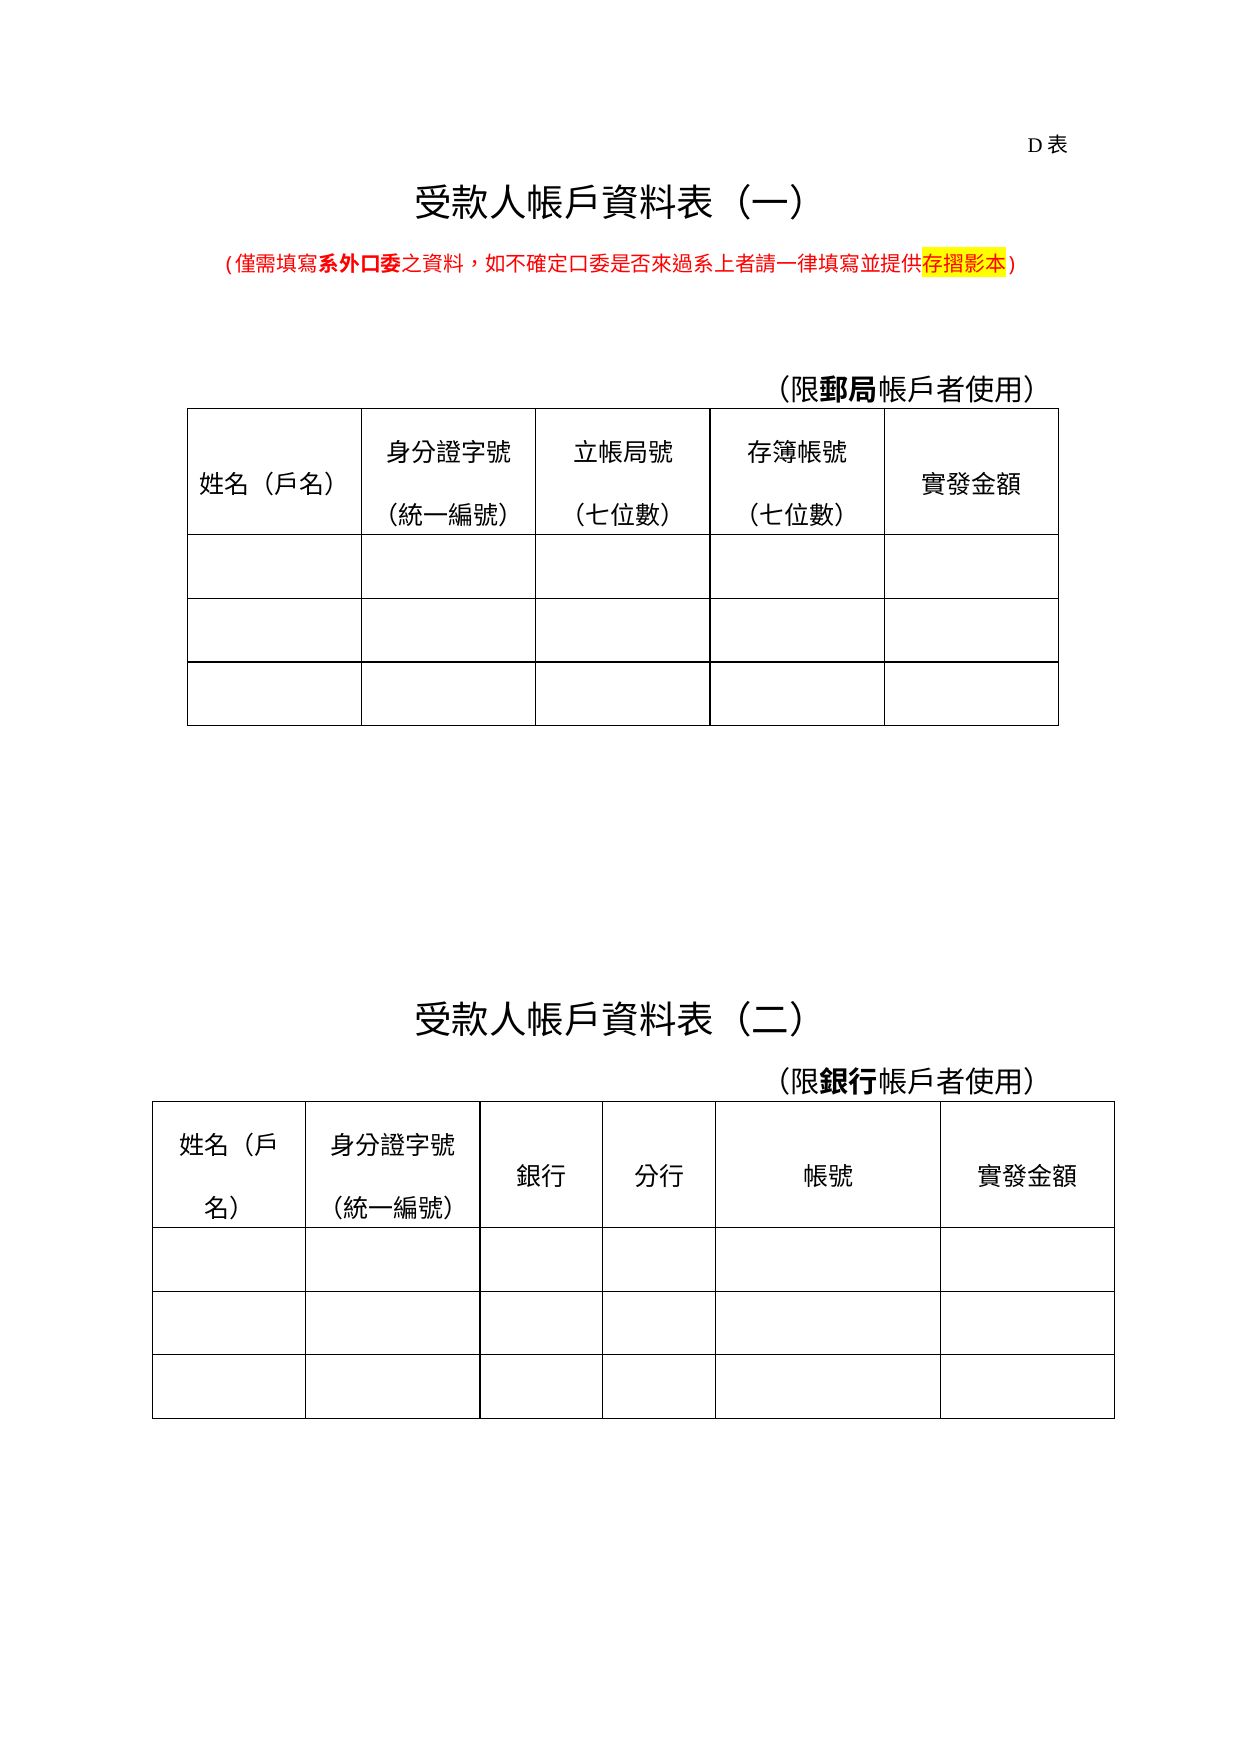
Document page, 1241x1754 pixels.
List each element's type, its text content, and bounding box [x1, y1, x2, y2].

table_cell [536, 599, 709, 661]
table_header 銀行 [481, 1102, 602, 1227]
table_header 實發金額 [941, 1102, 1114, 1227]
text （限銀行帳戶者使用） [187, 1038, 1053, 1101]
table_cell [306, 1228, 479, 1291]
table_cell [153, 1355, 305, 1418]
table_cell [885, 663, 1058, 725]
table_cell [941, 1292, 1114, 1354]
table_cell [603, 1228, 715, 1291]
table_cell [188, 663, 361, 725]
table_cell [711, 599, 884, 661]
table_cell [153, 1292, 305, 1354]
table_cell [536, 535, 709, 598]
table_cell [941, 1355, 1114, 1418]
table_cell [603, 1355, 715, 1418]
text 受款人帳戶資料表（一） [187, 158, 1053, 221]
table_cell [716, 1292, 940, 1354]
text （限郵局帳戶者使用） [187, 346, 1053, 408]
table_cell [306, 1355, 479, 1418]
table_header 身分證字號 （統一編號） [306, 1102, 479, 1227]
table_cell [885, 535, 1058, 598]
table_cell [188, 535, 361, 598]
table_cell [711, 535, 884, 598]
table_cell [885, 599, 1058, 661]
table_cell [362, 663, 535, 725]
table_cell [536, 663, 709, 725]
table_header 姓名（戶名） [153, 1102, 305, 1227]
table_header 立帳局號 （七位數） [536, 409, 709, 534]
text 受款人帳戶資料表（二） [187, 976, 1053, 1038]
table_header 帳號 [716, 1102, 940, 1227]
table_header 實發金額 [885, 409, 1058, 534]
table_cell [362, 535, 535, 598]
table_cell [188, 599, 361, 661]
table_cell [306, 1292, 479, 1354]
table_cell [153, 1228, 305, 1291]
table_cell [481, 1292, 602, 1354]
table_cell [603, 1292, 715, 1354]
table_cell [716, 1228, 940, 1291]
table_cell [362, 599, 535, 661]
table_cell [941, 1228, 1114, 1291]
table_cell [481, 1228, 602, 1291]
table_cell [481, 1355, 602, 1418]
text (僅需填寫系外口委之資料，如不確定口委是否來過系上者請一律填寫並提供存摺影本) [187, 221, 1053, 283]
table_cell [711, 663, 884, 725]
table_header 存簿帳號 （七位數） [711, 409, 884, 534]
table_header 身分證字號 （統一編號） [362, 409, 535, 534]
table_header 分行 [603, 1102, 715, 1227]
table_header 姓名（戶名） [188, 409, 361, 534]
table_cell [716, 1355, 940, 1418]
